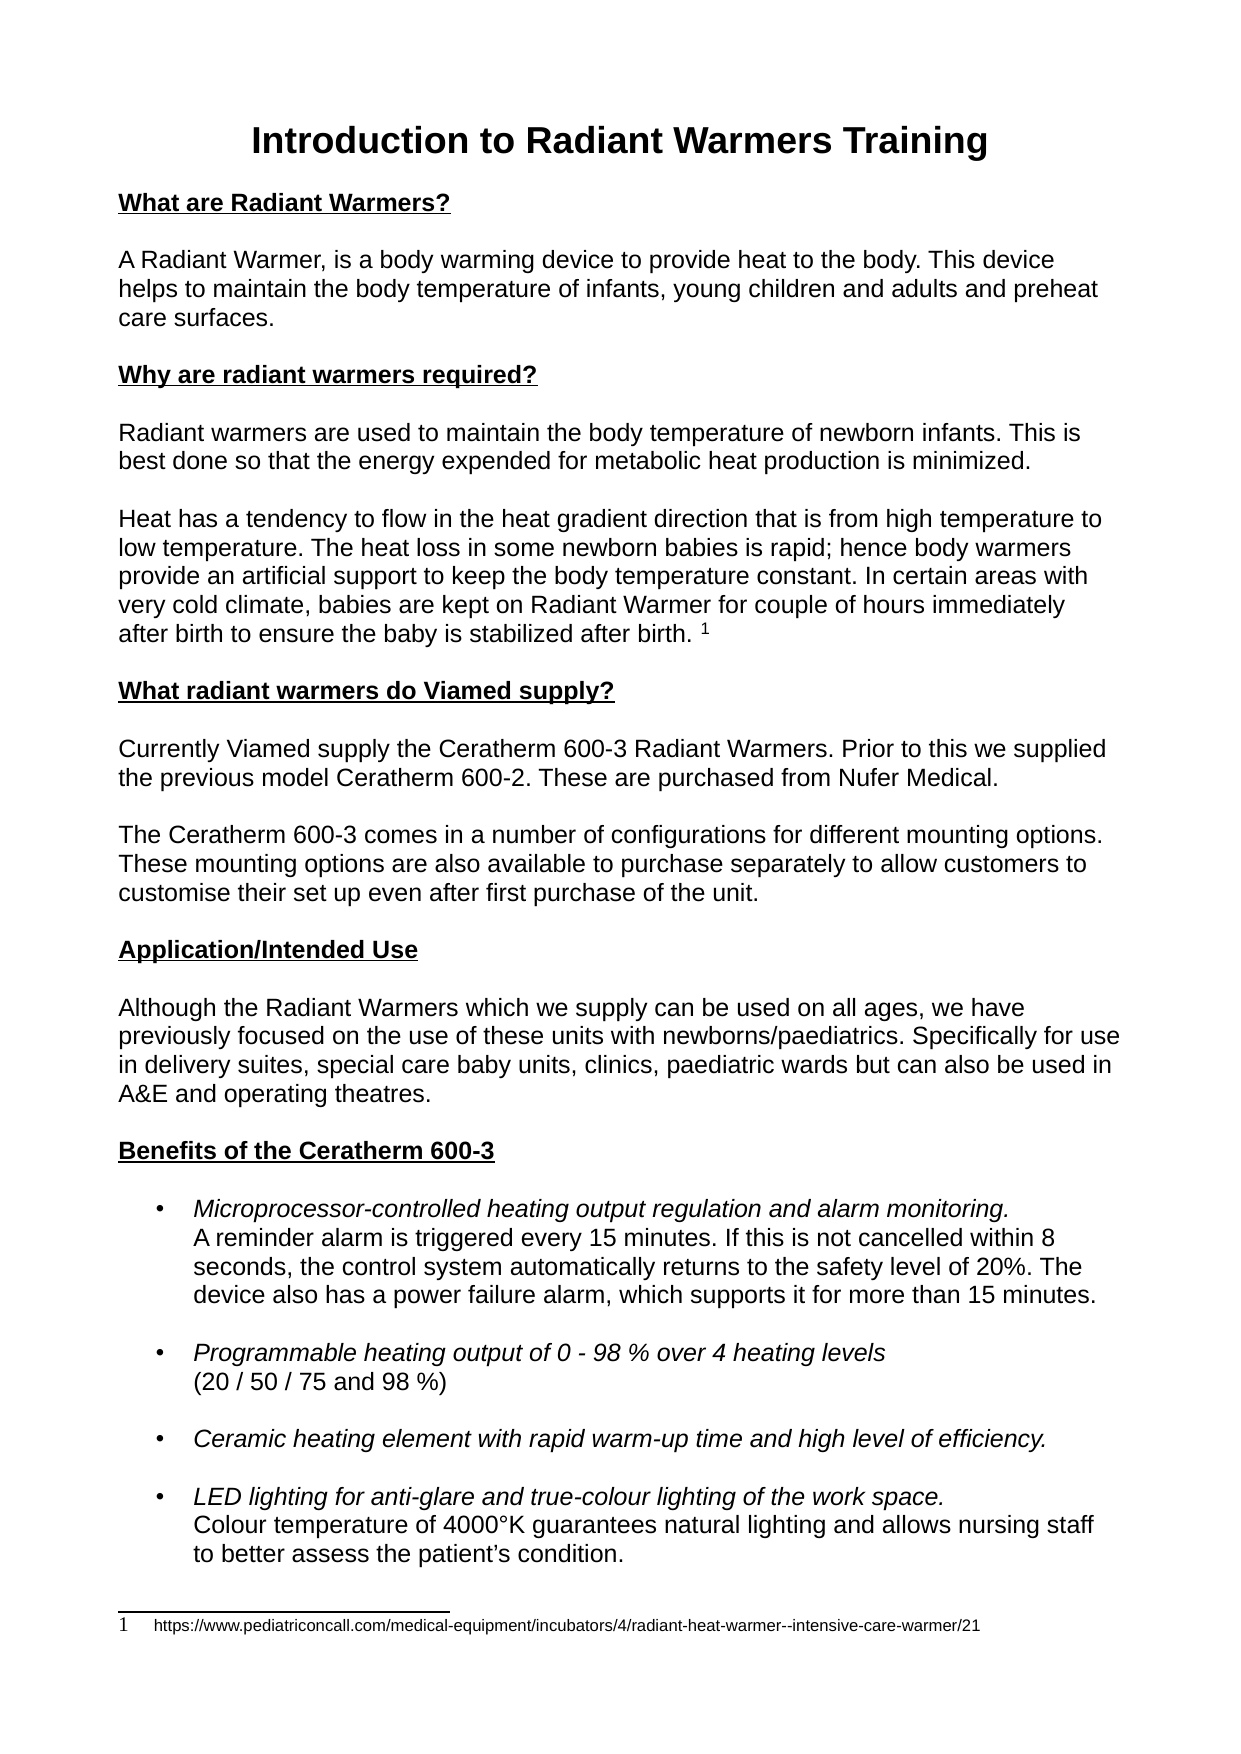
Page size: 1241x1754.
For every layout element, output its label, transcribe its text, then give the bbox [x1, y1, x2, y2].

text https://www.pediatriconcall.com/medical-equipment/incubators/4/radiant-heat-warmer--intensive-care-warmer/21 [118, 1612, 1122, 1636]
list Microprocessor-controlled heating output regulation and alarm monitoring. A reminder alarm is triggered every 15 minutes. If this is not cancelled within 8 seconds, the control system automatically returns to the safety level of 20%. The device also has a power failure alarm, which supports it for more than 15 minutes. [156, 1194, 1122, 1338]
text Although the Radiant Warmers which we supply can be used on all ages, we have previously focused on the use of these units with newborns/paediatrics. Specifically for use in delivery suites, special care baby units, clinics, paediatric wards but can also be used in A&E and operating theatres. [118, 993, 1122, 1108]
text What are Radiant Warmers? [118, 188, 1122, 216]
text The Ceratherm 600-3 comes in a number of configurations for different mounting options. These mounting options are also available to purchase separately to allow customers to customise their set up even after first purchase of the unit. [118, 820, 1122, 906]
text Heat has a tendency to flow in the heat gradient direction that is from high temperature to low temperature. The heat loss in some newborn babies is rapid; hence body warmers provide an artificial support to keep the body temperature constant. In certain areas with very cold climate, babies are kept on Radiant Warmer for couple of hours immediately after birth to ensure the baby is stabilized after birth. [118, 504, 1122, 648]
text A Radiant Warmer, is a body warming device to provide heat to the body. This device helps to maintain the body temperature of infants, young children and adults and preheat care surfaces. [118, 216, 1122, 331]
list Programmable heating output of 0 - 98 % over 4 heating levels (20 / 50 / 75 and 98 %) [156, 1338, 1122, 1424]
text What radiant warmers do Viamed supply? [118, 676, 1122, 705]
text Radiant warmers are used to maintain the body temperature of newborn infants. This is best done so that the energy expended for metabolic heat production is minimized. [118, 418, 1122, 475]
text Introduction to Radiant Warmers Training [118, 118, 1122, 161]
list Ceramic heating element with rapid warm-up time and high level of efficiency. [156, 1424, 1122, 1482]
text Application/Intended Use [118, 935, 1122, 964]
text Currently Viamed supply the Ceratherm 600-3 Radiant Warmers. Prior to this we supplied the previous model Ceratherm 600-2. These are purchased from Nufer Medical. [118, 734, 1122, 791]
text Why are radiant warmers required? [118, 360, 1122, 389]
list LED lighting for anti-glare and true-colour lighting of the work space. Colour temperature of 4000°K guarantees natural lighting and allows nursing staff to better assess the patient’s condition. [156, 1482, 1122, 1568]
text Benefits of the Ceratherm 600-3 [118, 1136, 1122, 1165]
